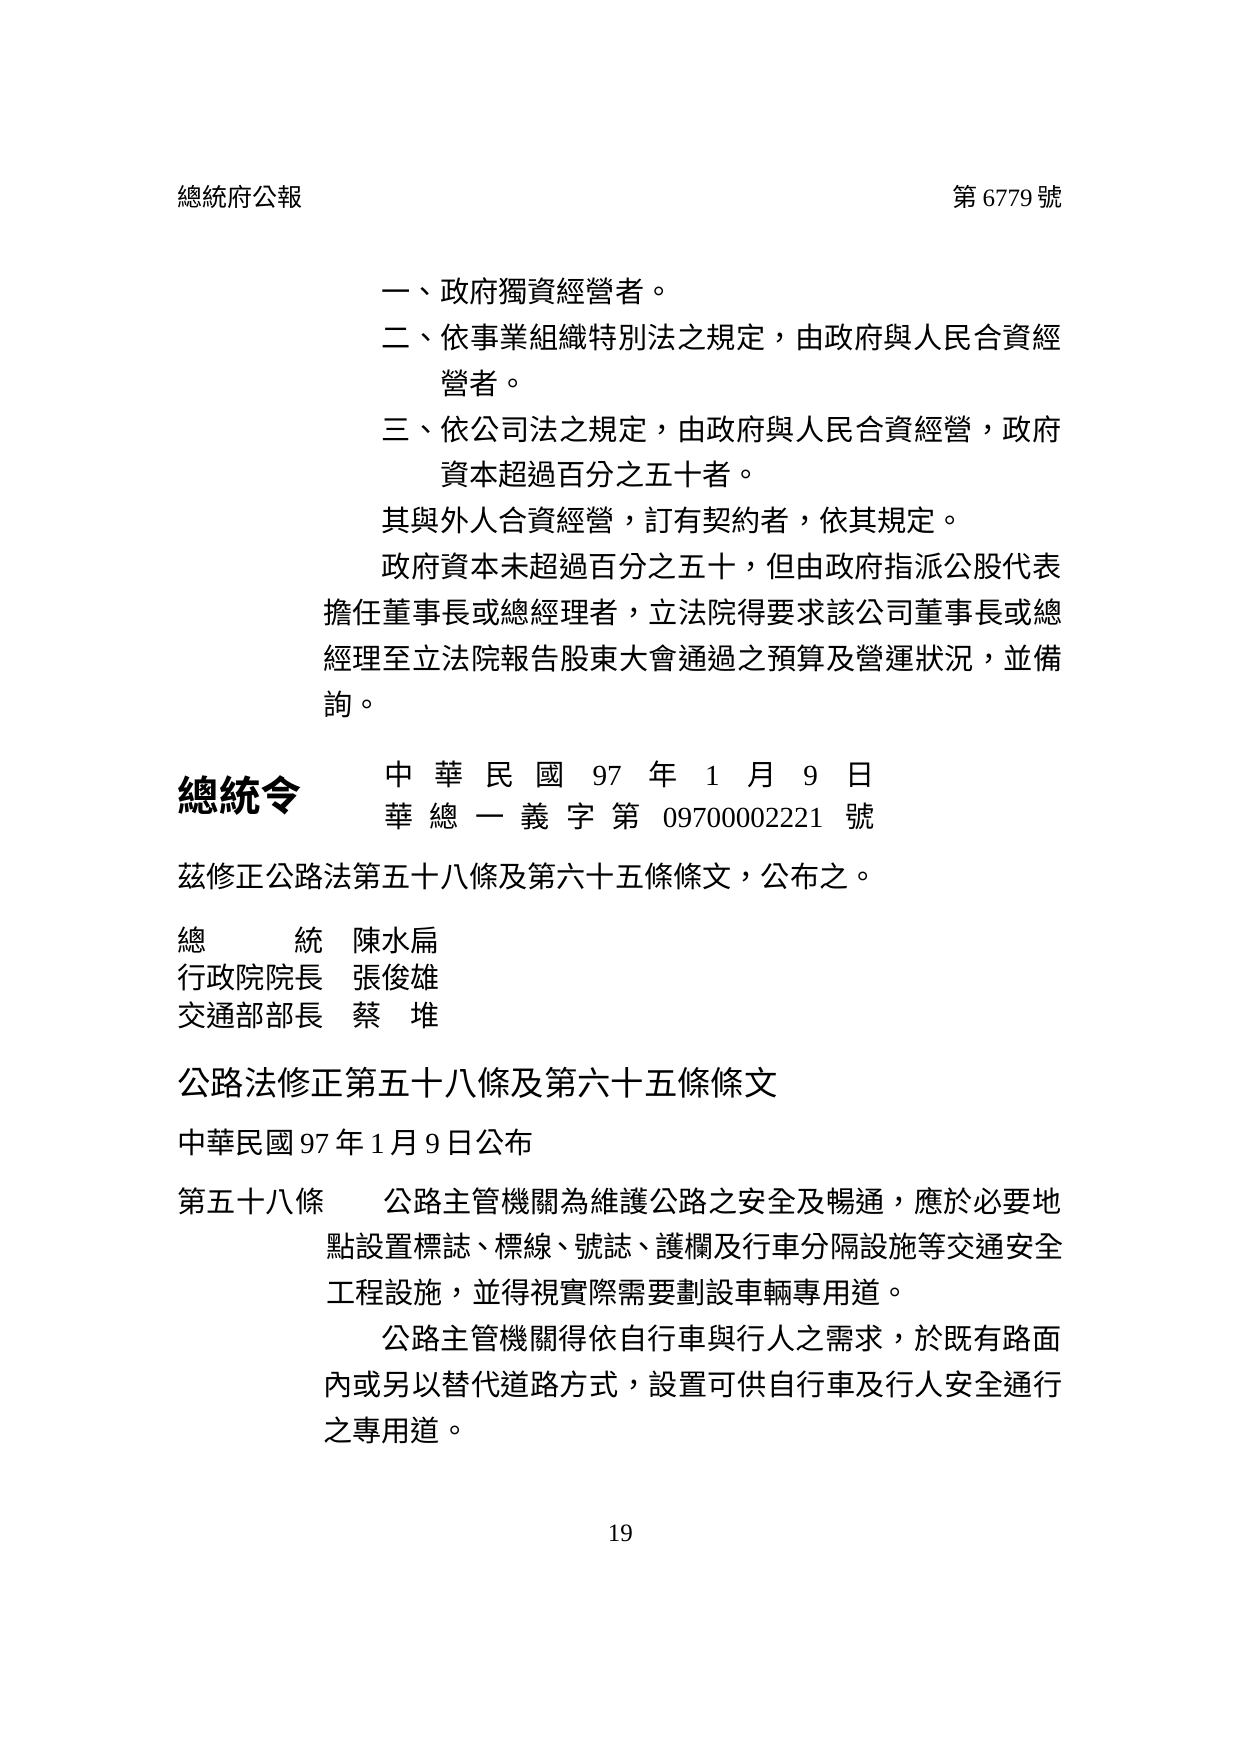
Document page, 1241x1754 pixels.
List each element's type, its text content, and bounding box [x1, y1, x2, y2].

text 行政院院長 張俊雄 [177, 959, 1063, 996]
table_header 總統令 [174, 749, 381, 838]
text 一、政府獨資經營者。 [381, 266, 1063, 312]
text 公路法修正第五十八條及第六十五條條文 [177, 1059, 1063, 1104]
text 政府資本未超過百分之五十，但由政府指派公股代表擔任董事長或總經理者，立法院得要求該公司董事長或總經理至立法院報告股東大會通過之預算及營運狀況，並備詢。 [323, 541, 1063, 724]
text 第五十八條 公路主管機關為維護公路之安全及暢通，應於必要地點設置標誌、標線、號誌、護欄及行車分隔設施等交通安全工程設施，並得視實際需要劃設車輛專用道。 [177, 1175, 1063, 1313]
text 二、依事業組織特別法之規定，由政府與人民合資經營者。 [381, 312, 1063, 403]
table_header 中華民國97年1月9日 華總一義字第09700002221號 [381, 749, 877, 838]
text 茲修正公路法第五十八條及第六十五條條文，公布之。 [177, 850, 1063, 896]
text 交通部部長 蔡 堆 [177, 996, 1063, 1034]
text 中華民國97年1月9日公布 [177, 1117, 1063, 1163]
text 總 統 陳水扁 [177, 921, 1063, 959]
text 其與外人合資經營，訂有契約者，依其規定。 [323, 495, 1063, 541]
text 公路主管機關得依自行車與行人之需求，於既有路面內或另以替代道路方式，設置可供自行車及行人安全通行之專用道。 [323, 1313, 1063, 1450]
text 三、依公司法之規定，由政府與人民合資經營，政府資本超過百分之五十者。 [381, 403, 1063, 495]
